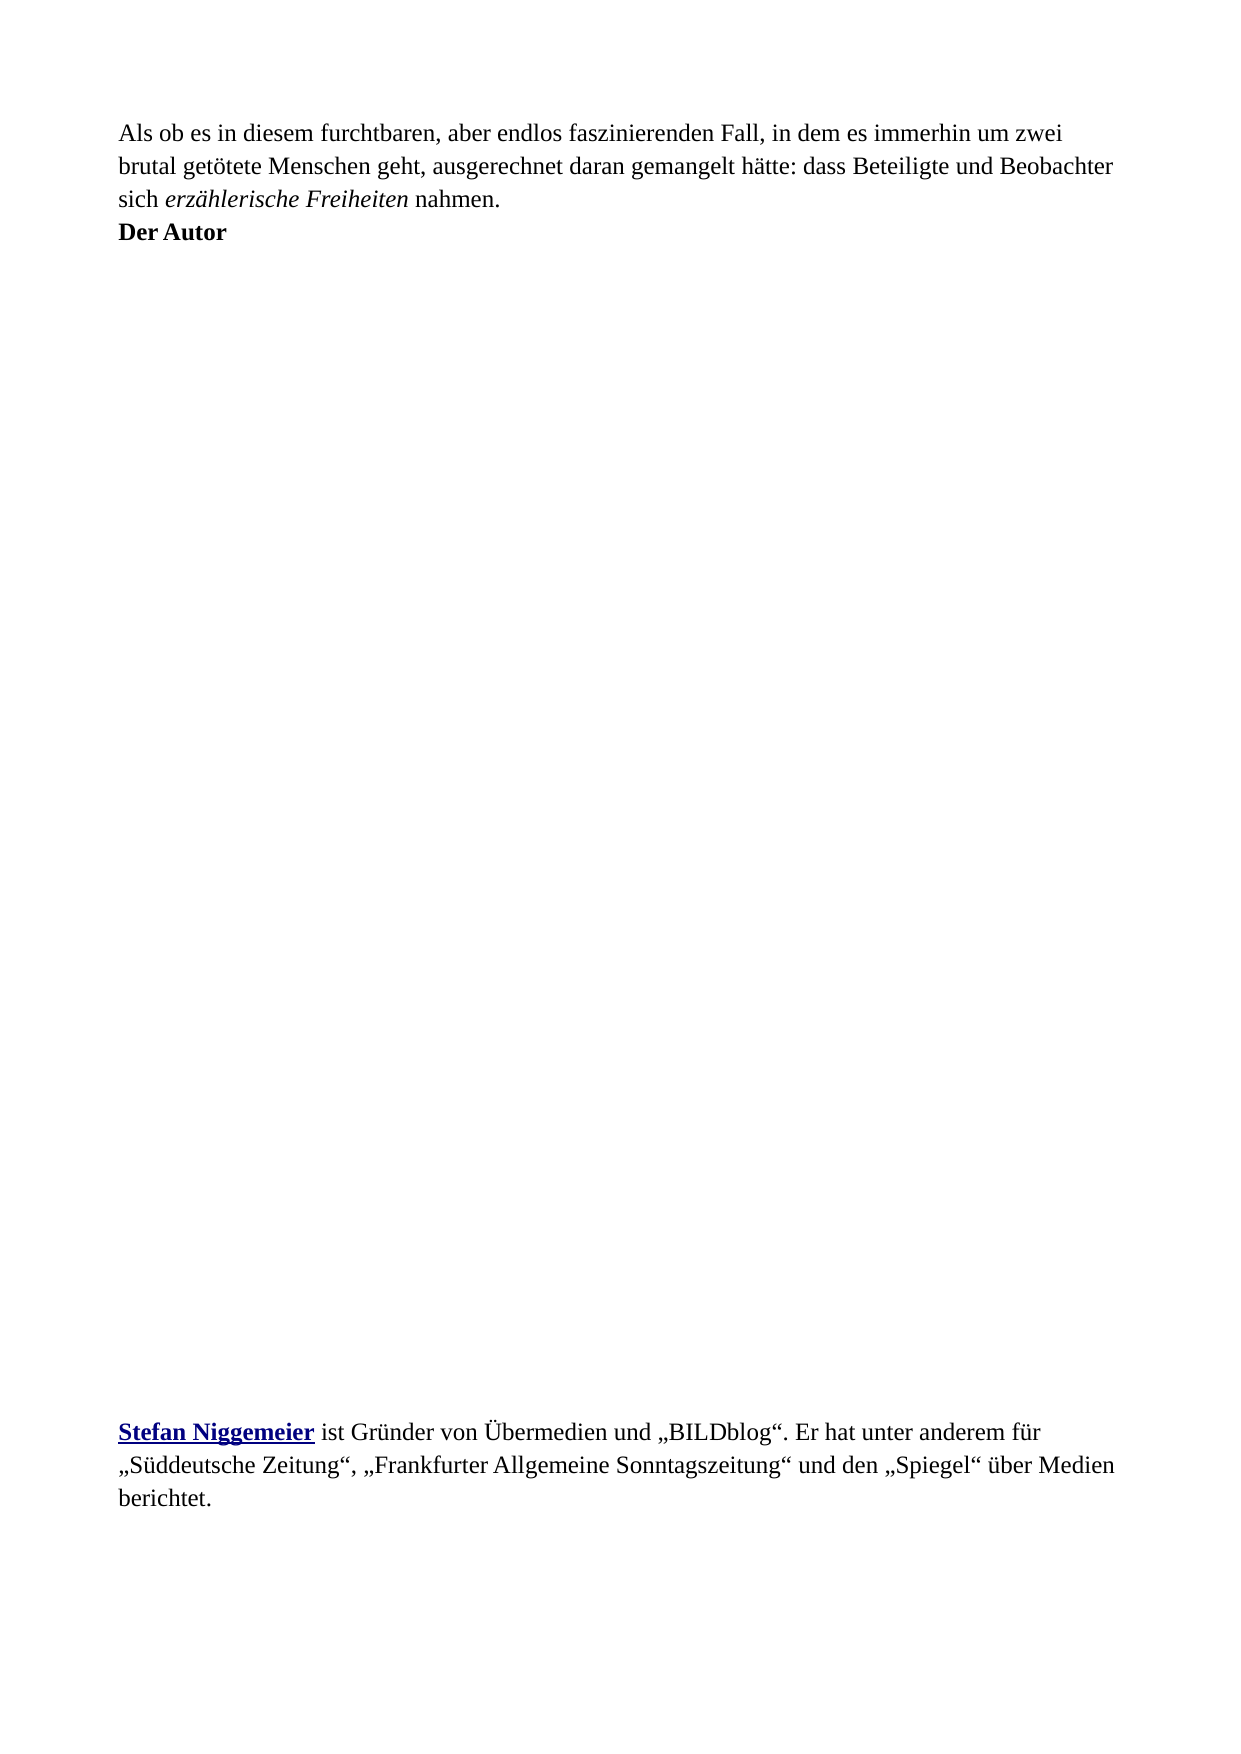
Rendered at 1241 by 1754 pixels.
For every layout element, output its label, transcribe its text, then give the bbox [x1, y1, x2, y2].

text Als ob es in diesem furchtbaren, aber endlos faszinierenden Fall, in dem es immerhin um zwei brutal getötete Menschen geht, ausgerechnet daran gemangelt hätte: dass Beteiligte und Beobachter sich erzählerische Freiheiten nahmen. [118, 118, 1122, 213]
subtitle Der Autor [118, 217, 1122, 246]
text Stefan Niggemeier ist Gründer von Übermedien und „BILDblog“. Er hat unter anderem für „Süddeutsche Zeitung“, „Frankfurter Allgemeine Sonntagszeitung“ und den „Spiegel“ über Medien berichtet. [118, 1417, 1122, 1512]
